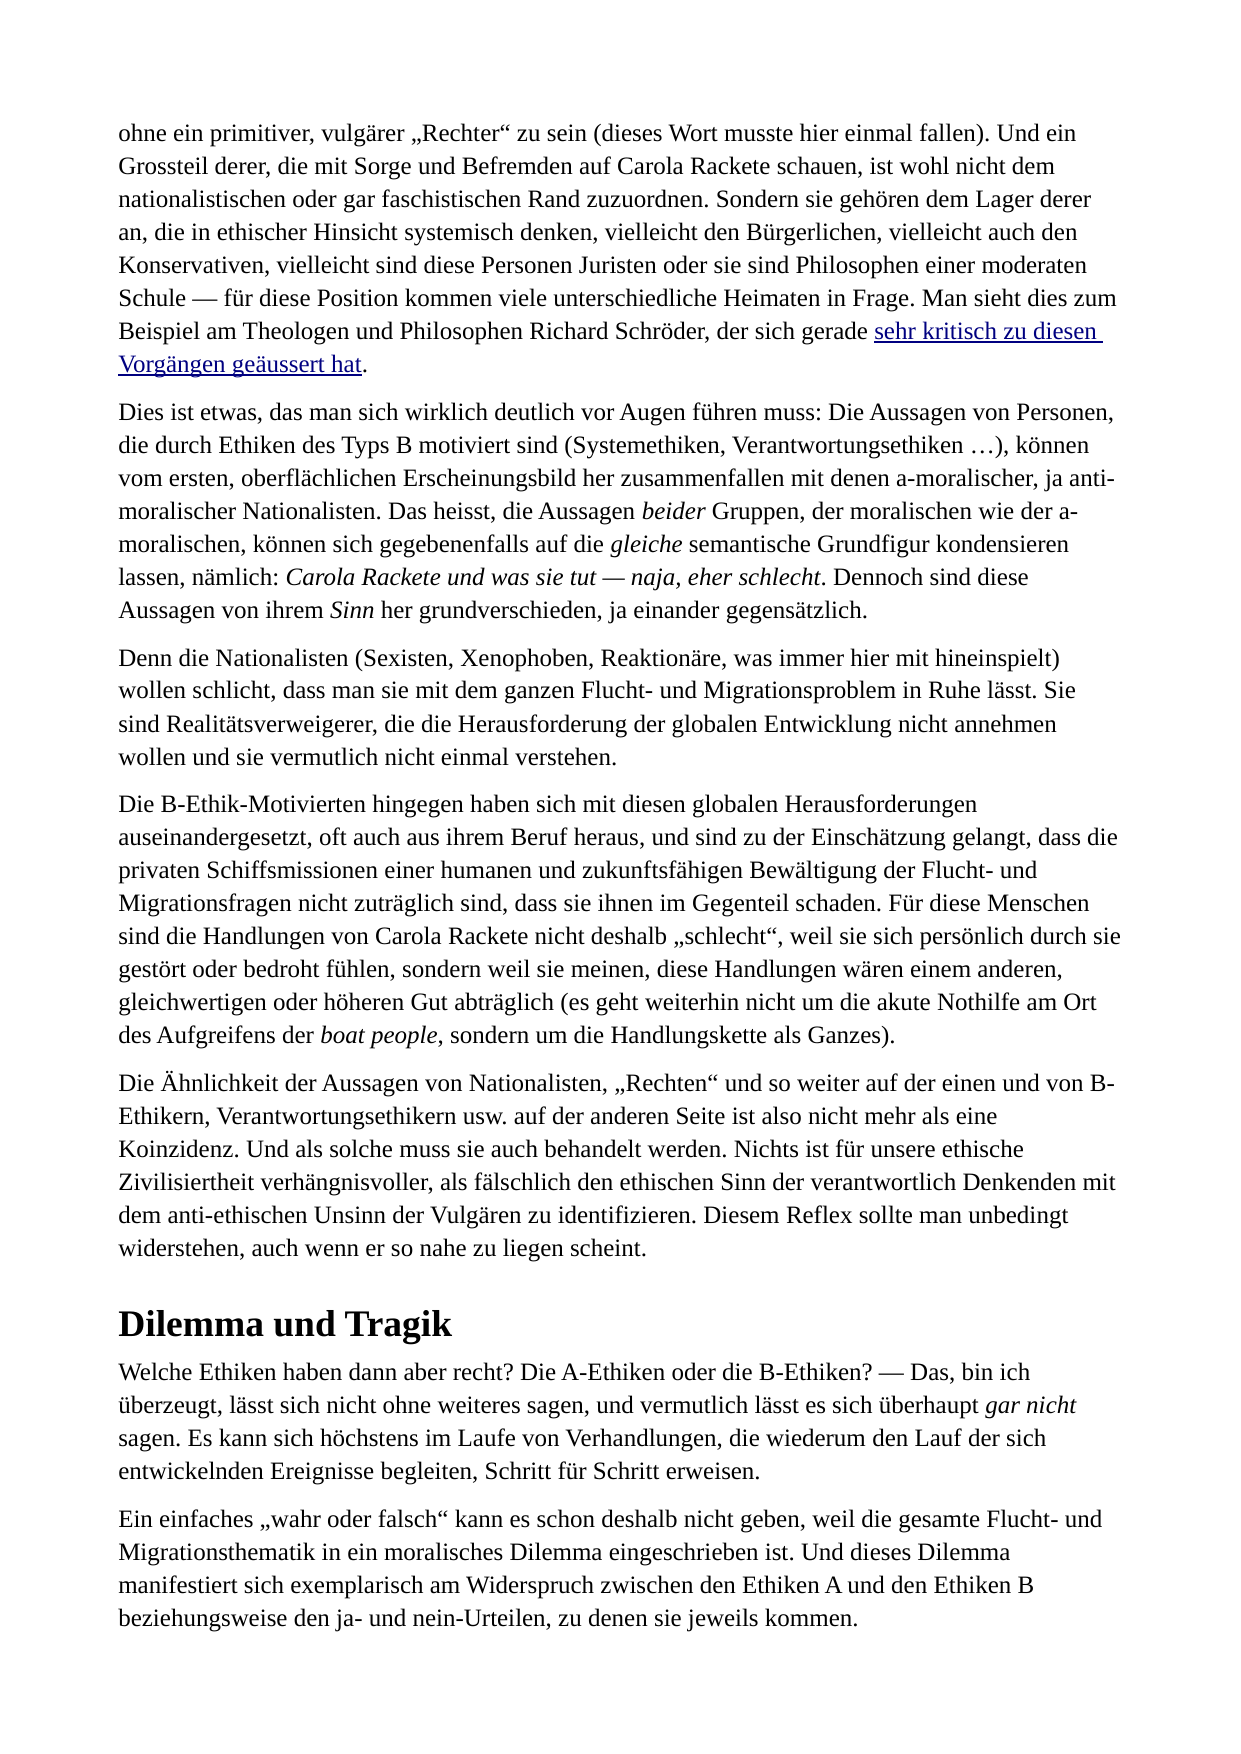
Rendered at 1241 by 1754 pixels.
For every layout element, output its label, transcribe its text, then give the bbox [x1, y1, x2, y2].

text Ein einfaches „wahr oder falsch“ kann es schon deshalb nicht geben, weil die gesamte Flucht- und Migrationsthematik in ein moralisches Dilemma eingeschrieben ist. Und dieses Dilemma manifestiert sich exemplarisch am Widerspruch zwischen den Ethiken A und den Ethiken B beziehungsweise den ja- und nein-Urteilen, zu denen sie jeweils kommen. [118, 1504, 1122, 1632]
text Welche Ethiken haben dann aber recht? Die A-Ethiken oder die B-Ethiken? — Das, bin ich überzeugt, lässt sich nicht ohne weiteres sagen, und vermutlich lässt es sich überhaupt gar nicht sagen. Es kann sich höchstens im Laufe von Verhandlungen, die wiederum den Lauf der sich entwickelnden Ereignisse begleiten, Schritt für Schritt erweisen. [118, 1357, 1122, 1485]
text Die B-Ethik-Motivierten hingegen haben sich mit diesen globalen Herausforderungen auseinandergesetzt, oft auch aus ihrem Beruf heraus, und sind zu der Einschätzung gelangt, dass die privaten Schiffsmissionen einer humanen und zukunftsfähigen Bewältigung der Flucht- und Migrationsfragen nicht zuträglich sind, dass sie ihnen im Gegenteil schaden. Für diese Menschen sind die Handlungen von Carola Rackete nicht deshalb „schlecht“, weil sie sich persönlich durch sie gestört oder bedroht fühlen, sondern weil sie meinen, diese Handlungen wären einem anderen, gleichwertigen oder höheren Gut abträglich (es geht weiterhin nicht um die akute Nothilfe am Ort des Aufgreifens der boat people, sondern um die Handlungskette als Ganzes). [118, 789, 1122, 1049]
text Dies ist etwas, das man sich wirklich deutlich vor Augen führen muss: Die Aussagen von Personen, die durch Ethiken des Typs B motiviert sind (Systemethiken, Verantwortungsethiken …), können vom ersten, oberflächlichen Erscheinungsbild her zusammenfallen mit denen a-moralischer, ja anti-moralischer Nationalisten. Das heisst, die Aussagen beider Gruppen, der moralischen wie der a-moralischen, können sich gegebenenfalls auf die gleiche semantische Grundfigur kondensieren lassen, nämlich: Carola Rackete und was sie tut — naja, eher schlecht. Dennoch sind diese Aussagen von ihrem Sinn her grundverschieden, ja einander gegensätzlich. [118, 397, 1122, 624]
text Die Ähnlichkeit der Aussagen von Nationalisten, „Rechten“ und so weiter auf der einen und von B-Ethikern, Verantwortungsethikern usw. auf der anderen Seite ist also nicht mehr als eine Koinzidenz. Und als solche muss sie auch behandelt werden. Nichts ist für unsere ethische Zivilisiertheit verhängnisvoller, als fälschlich den ethischen Sinn der verantwortlich Denkenden mit dem anti-ethischen Unsinn der Vulgären zu identifizieren. Diesem Reflex sollte man unbedingt widerstehen, auch wenn er so nahe zu liegen scheint. [118, 1068, 1122, 1262]
text ohne ein primitiver, vulgärer „Rechter“ zu sein (dieses Wort musste hier einmal fallen). Und ein Grossteil derer, die mit Sorge und Befremden auf Carola Rackete schauen, ist wohl nicht dem nationalistischen oder gar faschistischen Rand zuzuordnen. Sondern sie gehören dem Lager derer an, die in ethischer Hinsicht systemisch denken, vielleicht den Bürgerlichen, vielleicht auch den Konservativen, vielleicht sind diese Personen Juristen oder sie sind Philosophen einer moderaten Schule — für diese Position kommen viele unterschiedliche Heimaten in Frage. Man sieht dies zum Beispiel am Theologen und Philosophen Richard Schröder, der sich gerade sehr kritisch zu diesen Vorgängen geäussert hat. [118, 118, 1122, 378]
text Denn die Nationalisten (Sexisten, Xenophoben, Reaktionäre, was immer hier mit hineinspielt) wollen schlicht, dass man sie mit dem ganzen Flucht- und Migrationsproblem in Ruhe lässt. Sie sind Realitätsverweigerer, die die Herausforderung der globalen Entwicklung nicht annehmen wollen und sie vermutlich nicht einmal verstehen. [118, 643, 1122, 770]
subtitle Dilemma und Tragik [118, 1302, 1122, 1345]
